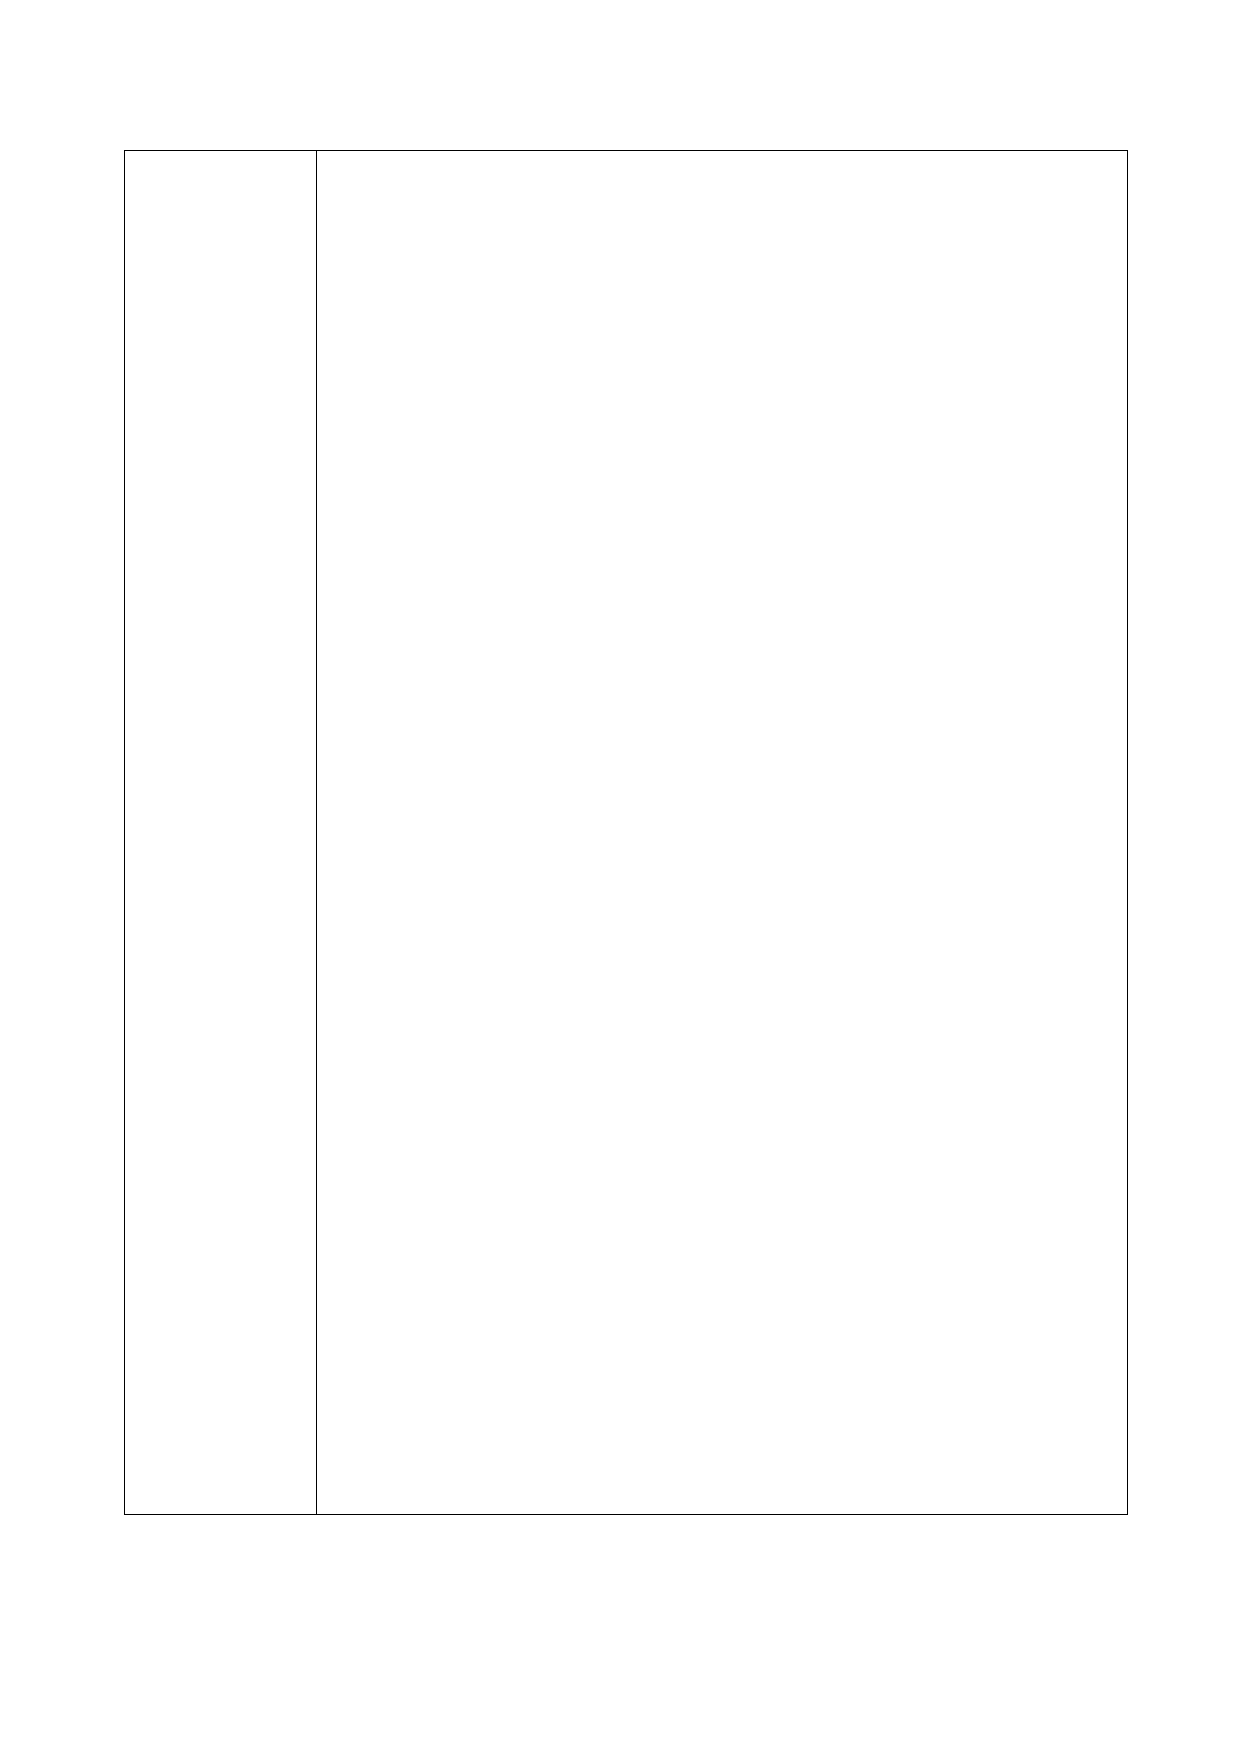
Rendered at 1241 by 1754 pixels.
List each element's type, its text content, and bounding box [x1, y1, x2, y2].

table_cell [317, 151, 1127, 1514]
table_cell 請簡述你對漁業科學的概念和興趣，及對本暑期大專生計畫之期待。 [125, 151, 316, 1514]
